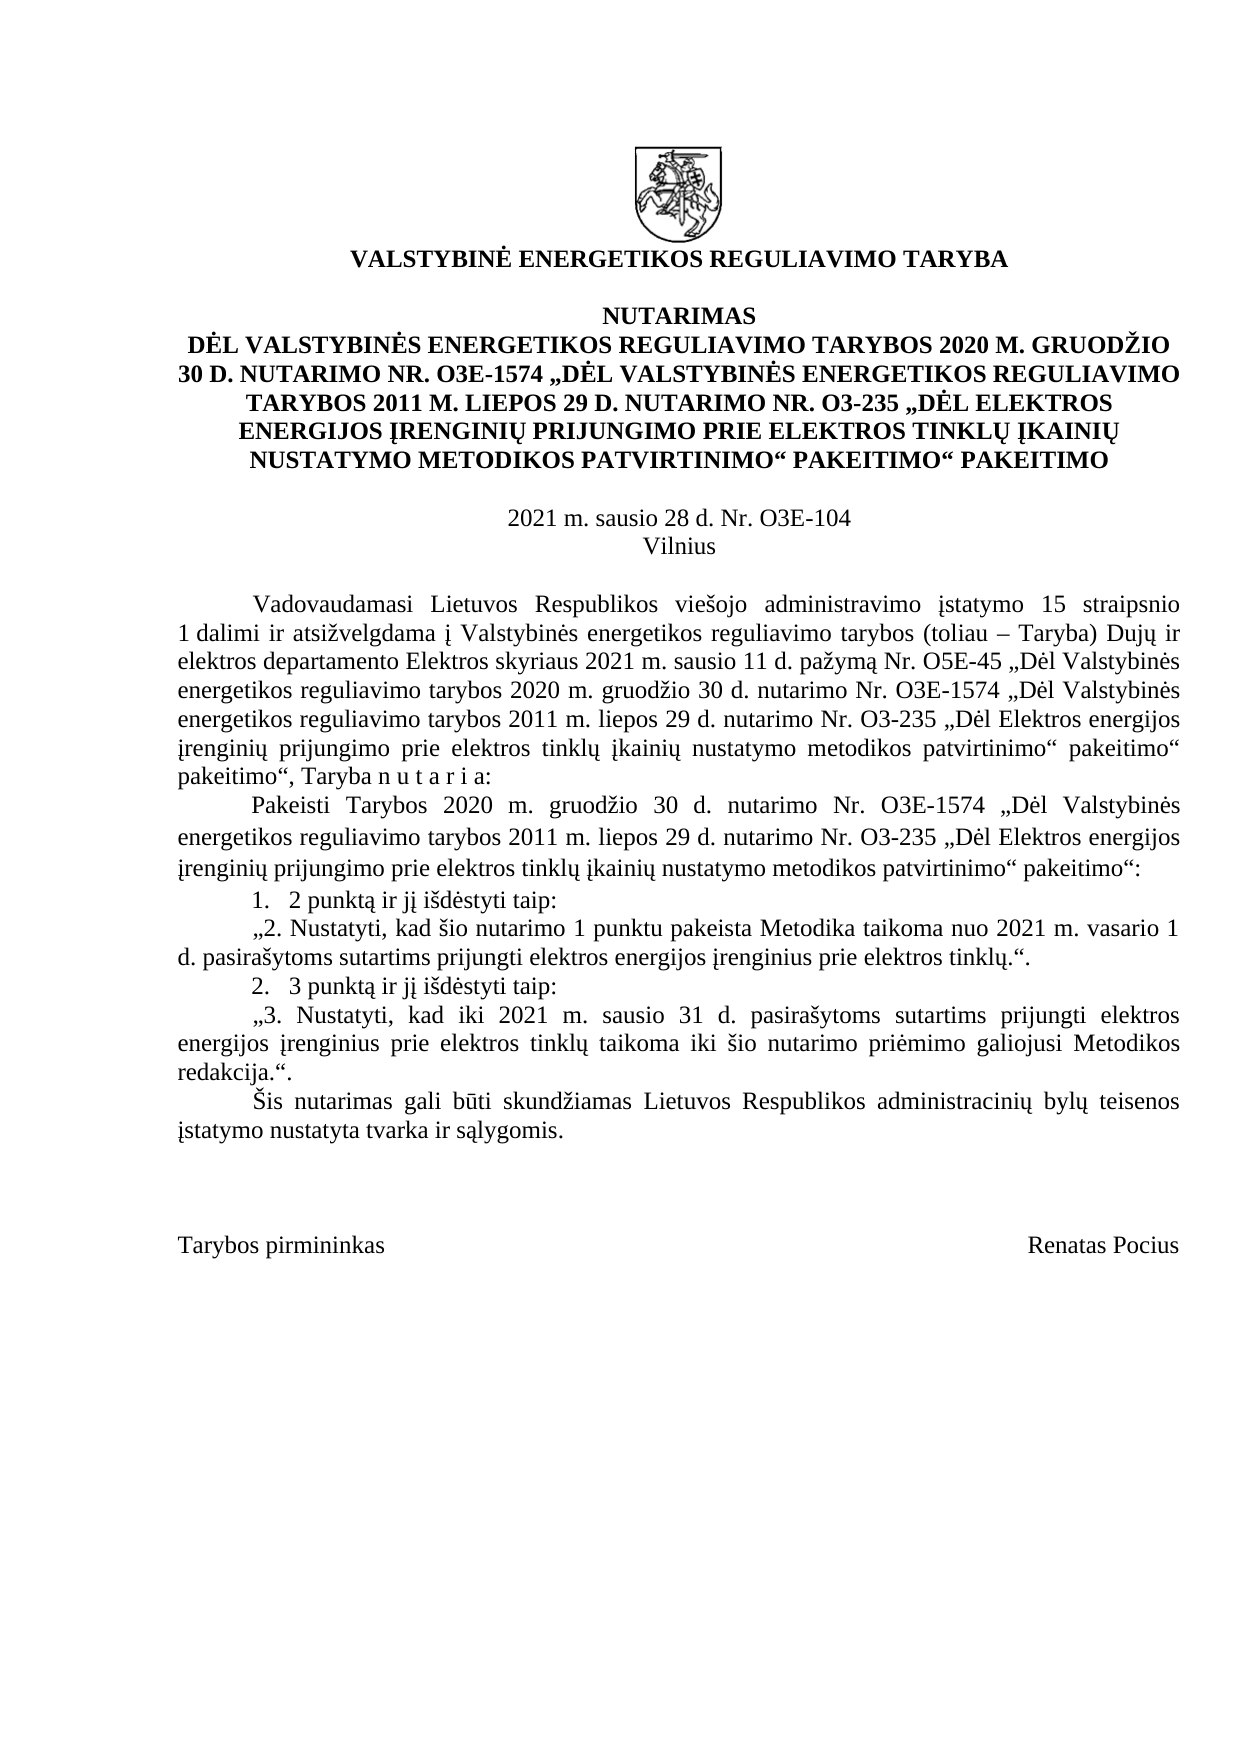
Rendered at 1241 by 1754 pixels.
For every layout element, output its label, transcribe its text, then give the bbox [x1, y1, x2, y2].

text Šis nutarimas gali būti skundžiamas Lietuvos Respublikos administracinių bylų teisenos įstatymo nustatyta tvarka ir sąlygomis. [177, 1086, 1181, 1143]
text Pakeisti Tarybos 2020 m. gruodžio 30 d. nutarimo Nr. O3E-1574 „Dėl Valstybinės energetikos reguliavimo tarybos 2011 m. liepos 29 d. nutarimo Nr. O3-235 „Dėl Elektros energijos įrenginių prijungimo prie elektros tinklų įkainių nustatymo metodikos patvirtinimo“ pakeitimo“: [177, 790, 1181, 882]
text 1. 2 punktą ir jį išdėstyti taip: [251, 885, 1181, 913]
text vALSTYBINĖ energetikos reguliavimo tarybA [177, 244, 1181, 273]
text Vilnius [177, 531, 1181, 560]
text DĖL VALSTYBINĖS ENERGETIKOS REGULIAVIMO TARYBOS 2020 M. gruodžio 30 D. NUTARIMO NR. O3E-1574 „DĖL VALSTYBINĖS ENERGETIKOS REGULIAVIMO TARYBOS 2011 m. liepos 29 d. nutarimo nr. o3-235 „Dėl elektros energijos įrenginių prijungimo prie elektros tinklų įkainių nustatymo metodikos patvirtinimo“ pakeitimo“ pakeitimo [177, 330, 1181, 474]
text Vadovaudamasi Lietuvos Respublikos viešojo administravimo įstatymo 15 straipsnio 1 dalimi ir atsižvelgdama į Valstybinės energetikos reguliavimo tarybos (toliau – Taryba) Dujų ir elektros departamento Elektros skyriaus 2021 m. sausio 11 d. pažymą Nr. O5E-45 „Dėl Valstybinės energetikos reguliavimo tarybos 2020 m. gruodžio 30 d. nutarimo Nr. O3E-1574 „Dėl Valstybinės energetikos reguliavimo tarybos 2011 m. liepos 29 d. nutarimo Nr. O3-235 „Dėl Elektros energijos įrenginių prijungimo prie elektros tinklų įkainių nustatymo metodikos patvirtinimo“ pakeitimo“ pakeitimo“, Taryba n u t a r i a: [177, 589, 1181, 790]
text „3. Nustatyti, kad iki 2021 m. sausio 31 d. pasirašytoms sutartims prijungti elektros energijos įrenginius prie elektros tinklų taikoma iki šio nutarimo priėmimo galiojusi Metodikos redakcija.“. [177, 1000, 1181, 1086]
text Tarybos pirmininkas Renatas Pocius [177, 1230, 1181, 1258]
text 2021 m. sausio 28 d. Nr. O3E-104 [177, 503, 1181, 531]
text 2. 3 punktą ir jį išdėstyti taip: [251, 971, 1181, 1000]
text NUTARIMAS [177, 301, 1181, 330]
text „2. Nustatyti, kad šio nutarimo 1 punktu pakeista Metodika taikoma nuo 2021 m. vasario 1 d. pasirašytoms sutartims prijungti elektros energijos įrenginius prie elektros tinklų.“. [177, 913, 1181, 971]
